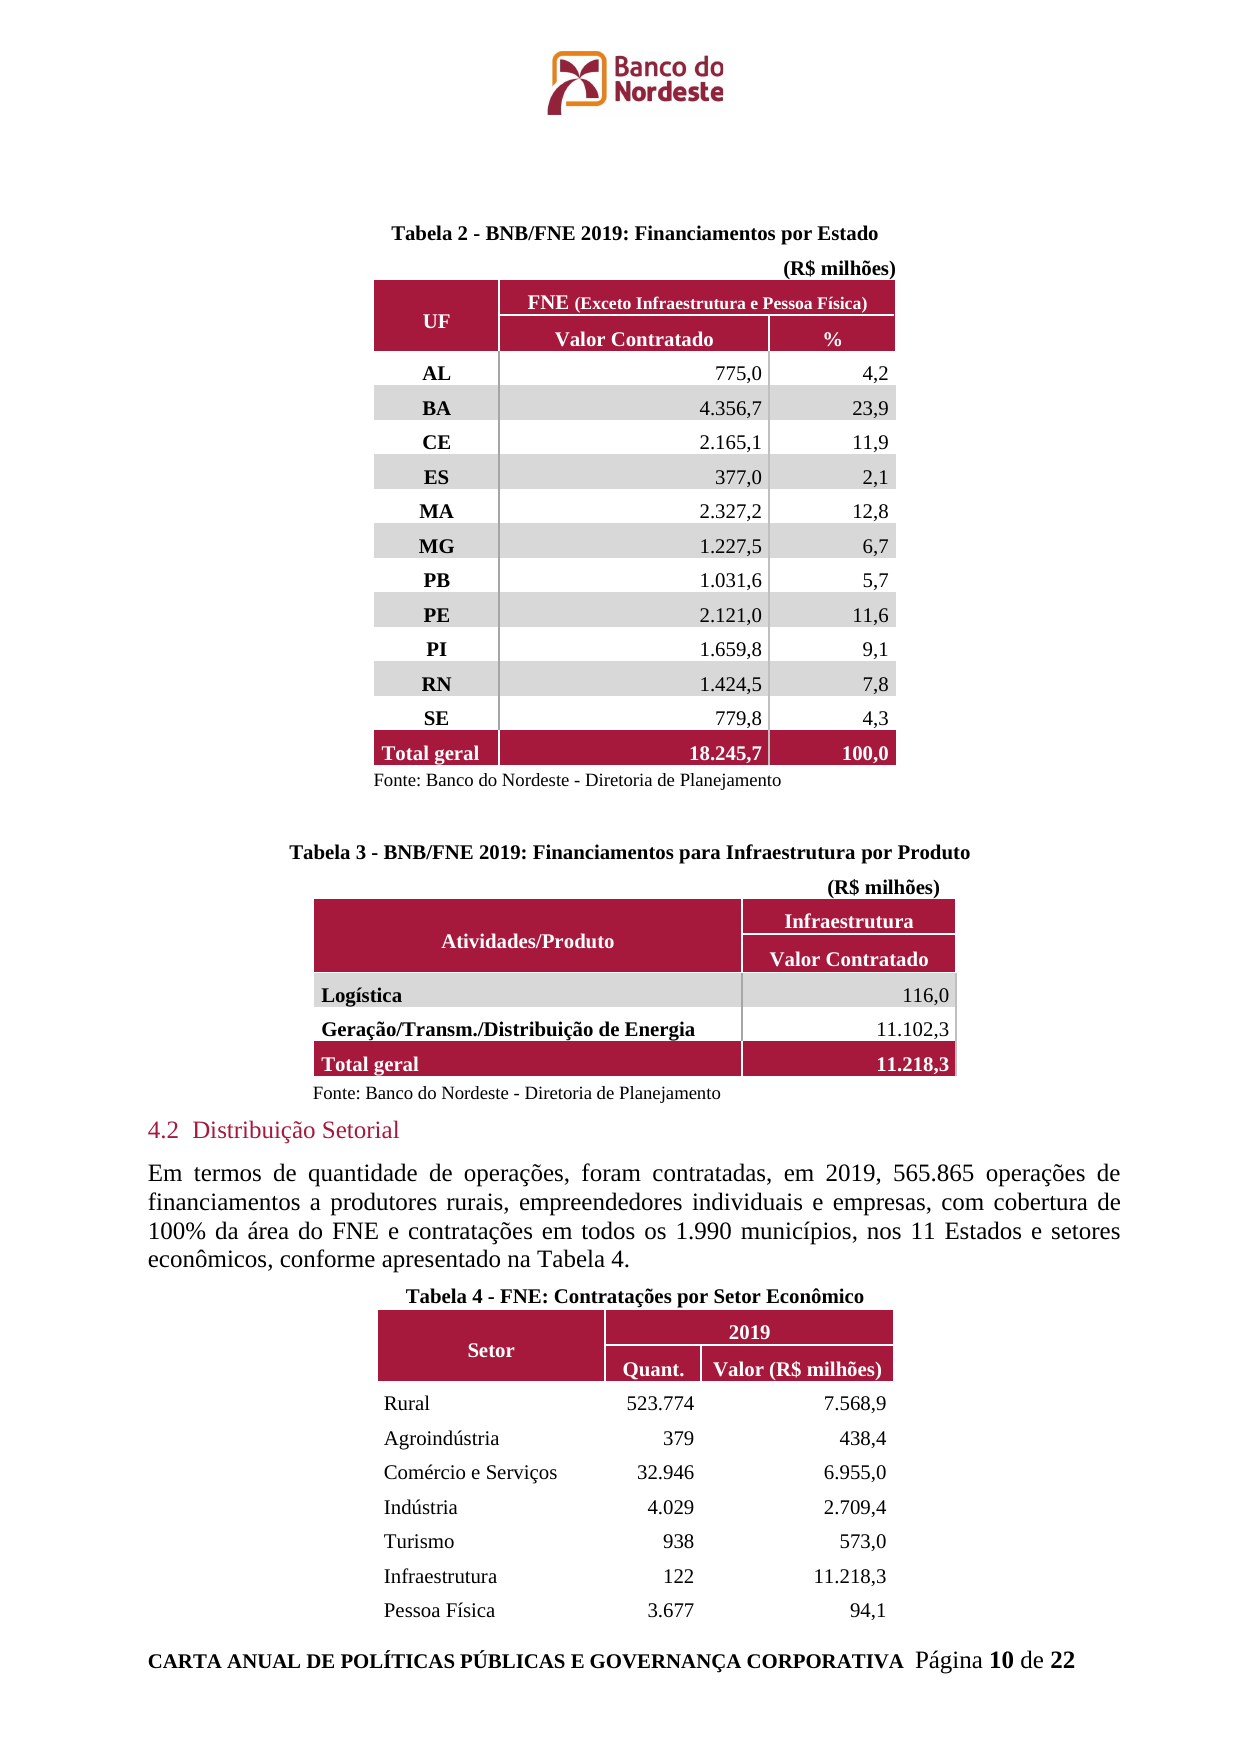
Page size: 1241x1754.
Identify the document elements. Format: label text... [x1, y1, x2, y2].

table_cell 4,3 [770, 696, 896, 730]
list Distribuição Setorial [148, 1115, 1122, 1143]
table_cell 100,0 [770, 730, 896, 765]
table_cell Quant. [606, 1346, 700, 1381]
table_header 2019 [606, 1310, 893, 1344]
table_cell Indústria [376, 1484, 605, 1519]
table_cell 2.327,2 [500, 489, 768, 523]
table_cell 11.218,3 [701, 1553, 893, 1588]
table_cell Turismo [376, 1519, 605, 1553]
table_cell MG [374, 523, 498, 558]
table_cell 23,9 [770, 385, 896, 420]
table_cell 1.424,5 [500, 661, 768, 696]
table_cell 7.568,9 [701, 1381, 893, 1415]
text (R$ milhões) [738, 875, 997, 899]
table_cell PI [374, 627, 498, 661]
table_cell 12,8 [770, 489, 896, 523]
table_cell 379 [605, 1415, 701, 1450]
table_cell 1.659,8 [500, 627, 768, 661]
table_cell Total geral [314, 1041, 741, 1076]
table_header Atividades/Produto [314, 899, 741, 972]
table_header UF [374, 280, 498, 351]
table_cell BA [374, 385, 498, 420]
table_cell 938 [605, 1519, 701, 1553]
text Fonte: Banco do Nordeste - Diretoria de Planejamento [354, 769, 924, 791]
table_cell 7,8 [770, 661, 896, 696]
table_cell 2.709,4 [701, 1484, 893, 1519]
table_header FNE (Exceto Infraestrutura e Pessoa Física) [500, 280, 895, 314]
table_cell 3.677 [605, 1588, 701, 1622]
table_cell 4.029 [605, 1484, 701, 1519]
table_cell 1.031,6 [500, 558, 768, 592]
text Em termos de quantidade de operações, foram contratadas, em 2019, 565.865 operações de financiamentos a produtores rurais, empreendedores individuais e empresas, com cobertura de 100% da área do FNE e contratações em todos os 1.990 municípios, nos 11 Estados e setores econômicos, conforme apresentado na Tabela 4. [148, 1158, 1122, 1273]
table_cell PE [374, 592, 498, 627]
table_cell 18.245,7 [500, 730, 768, 765]
table_cell 11,9 [770, 420, 896, 454]
table_cell ES [374, 454, 498, 489]
table_cell 122 [605, 1553, 701, 1588]
table_cell 377,0 [500, 454, 768, 489]
table_cell AL [374, 351, 498, 385]
table_cell Agroindústria [376, 1415, 605, 1450]
text (R$ milhões) [148, 256, 929, 280]
table_cell PB [374, 558, 498, 592]
table_cell Logística [314, 973, 741, 1007]
table_cell 11,6 [770, 592, 896, 627]
table_cell 438,4 [701, 1415, 893, 1450]
table_cell 573,0 [701, 1519, 893, 1553]
table_cell Valor (R$ milhões) [702, 1346, 893, 1381]
text Tabela 3 - BNB/FNE 2019: Financiamentos para Infraestrutura por Produto [148, 840, 997, 864]
table_cell % [770, 314, 895, 351]
table_cell MA [374, 489, 498, 523]
table_cell Comércio e Serviços [376, 1450, 605, 1484]
table_cell 775,0 [500, 351, 768, 385]
table_cell 5,7 [770, 558, 896, 592]
table_cell SE [374, 696, 498, 730]
table_cell 116,0 [743, 973, 955, 1007]
table_cell 2.165,1 [500, 420, 768, 454]
table_cell Infraestrutura [376, 1553, 605, 1588]
table_cell 6.955,0 [701, 1450, 893, 1484]
table_cell Rural [376, 1381, 605, 1415]
text Tabela 4 - FNE: Contratações por Setor Econômico [148, 1284, 1122, 1308]
table_cell 2,1 [770, 454, 896, 489]
table_cell 1.227,5 [500, 523, 768, 558]
table_cell 11.218,3 [743, 1041, 955, 1076]
table_cell 779,8 [500, 696, 768, 730]
table_cell Pessoa Física [376, 1588, 605, 1622]
table_header Setor [378, 1310, 604, 1381]
table_cell 2.121,0 [500, 592, 768, 627]
table_cell Geração/Transm./Distribuição de Energia [314, 1007, 741, 1041]
table_cell 9,1 [770, 627, 896, 661]
table_cell 32.946 [605, 1450, 701, 1484]
table_cell RN [374, 661, 498, 696]
table_cell 94,1 [701, 1588, 893, 1622]
table_cell 4.356,7 [500, 385, 768, 420]
table_cell 6,7 [770, 523, 896, 558]
table_header Infraestrutura [743, 899, 955, 933]
table_cell CE [374, 420, 498, 454]
table_cell 523.774 [605, 1381, 701, 1415]
table_cell 11.102,3 [743, 1007, 955, 1041]
table_cell Valor Contratado [500, 316, 768, 351]
text Fonte: Banco do Nordeste - Diretoria de Planejamento [266, 1080, 997, 1104]
table_cell Total geral [374, 730, 498, 765]
text Tabela 2 - BNB/FNE 2019: Financiamentos por Estado [148, 221, 1122, 245]
table_cell 4,2 [770, 351, 896, 385]
table_cell Valor Contratado [743, 935, 955, 972]
